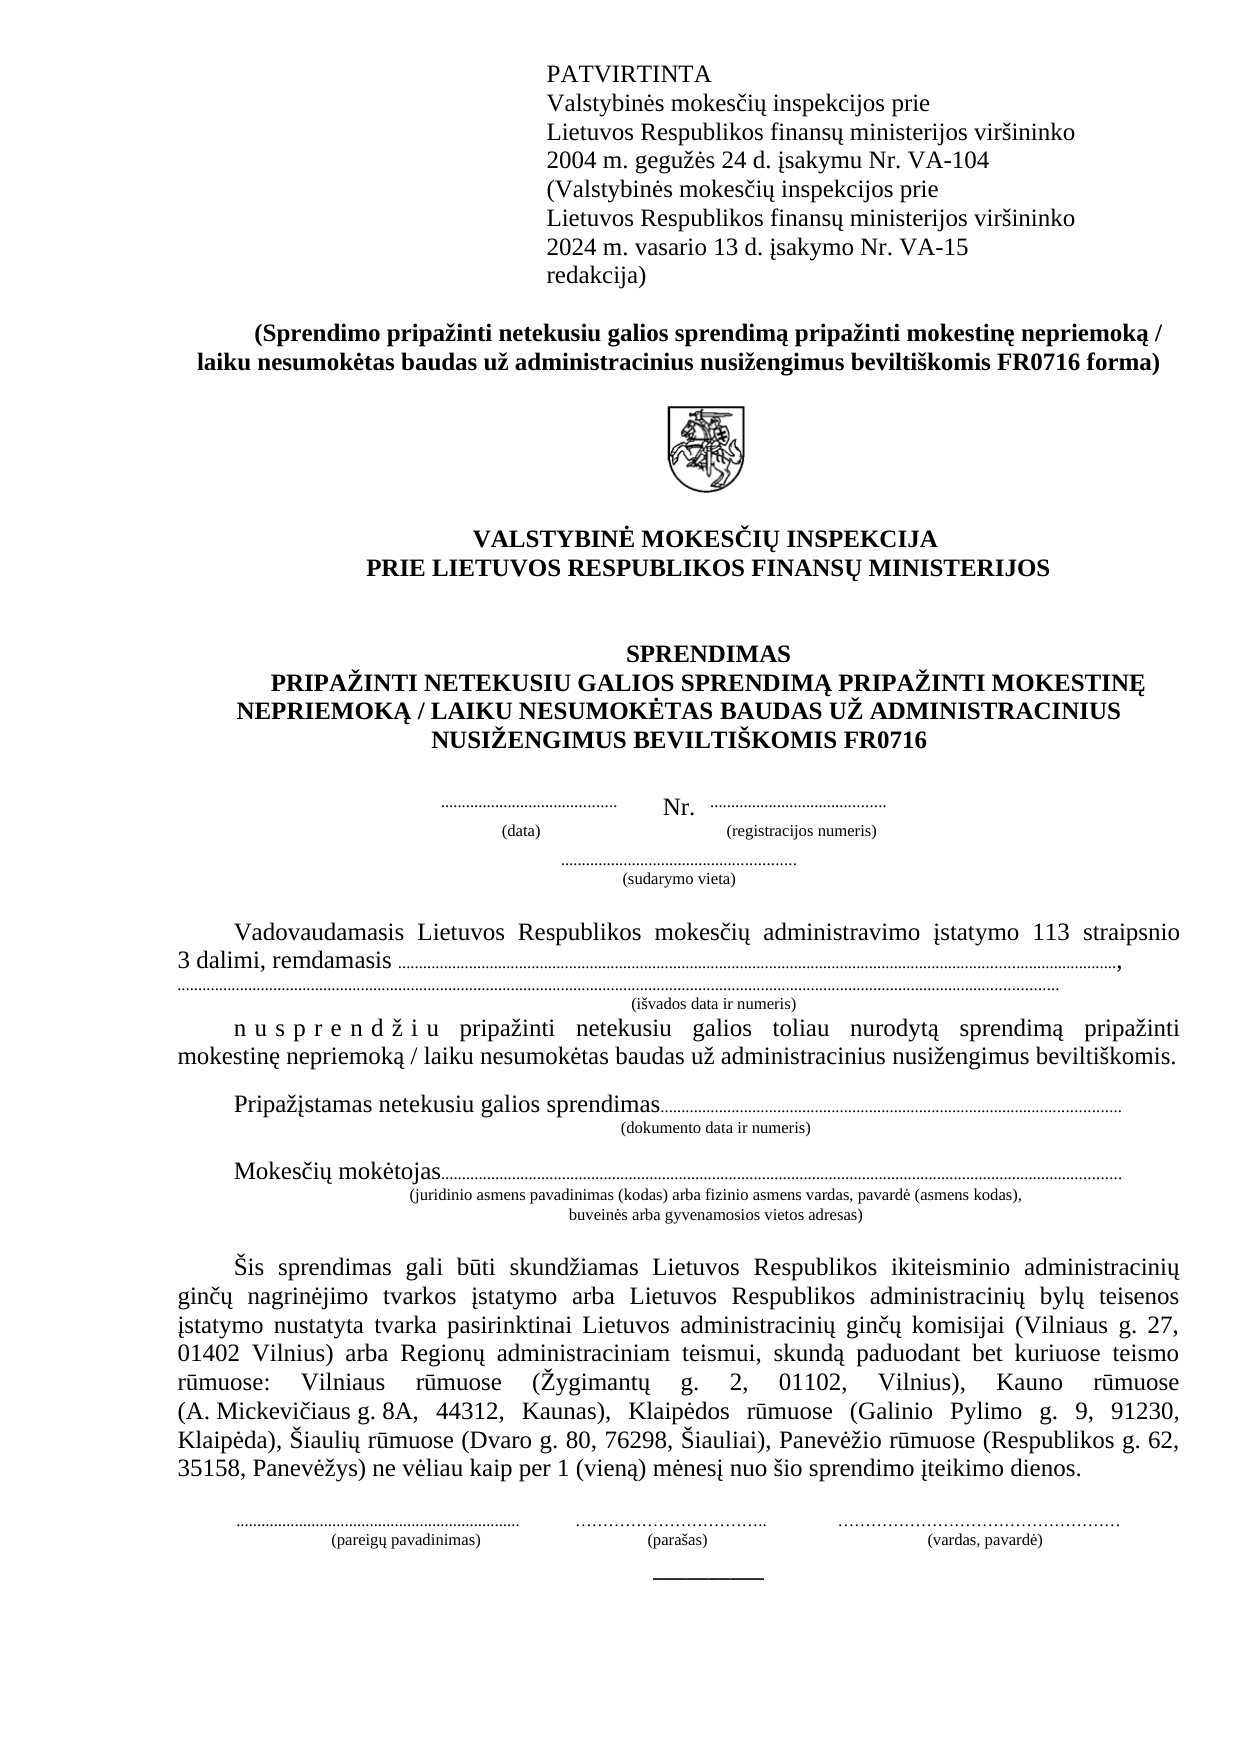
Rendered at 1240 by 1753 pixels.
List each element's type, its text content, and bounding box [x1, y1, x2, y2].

text (pareigų pavadinimas) (parašas) (vardas, pavardė) [177, 1530, 1181, 1549]
text PRIE LIETUVOS RESPUBLIKOS FINANSŲ MINISTERIJOS [177, 553, 1181, 581]
table_cell [648, 821, 710, 850]
text (Valstybinės mokesčių inspekcijos prie [546, 174, 1181, 203]
text PRIPAŽINTI NETEKUSIU GALIOS SPRENDIMĄ PRIPAŽINTI MOKESTINĘ NEPRIEMOKĄ / LAIKU NESUMOKĖTAS BaudAS už administracinius nusižengimus BEVILTIŠKOMIS FR0716 [177, 668, 1181, 754]
text …………………………….. …………………………………………… [177, 1511, 1181, 1530]
table_header [441, 792, 648, 821]
text Vadovaudamasis Lietuvos Respublikos mokesčių administravimo įstatymo 113 straipsnio 3 dalimi, remdamasis ........................, [177, 917, 1181, 993]
table_cell (data) [441, 821, 648, 850]
text buveinės arba gyvenamosios vietos adresas) [177, 1204, 1181, 1223]
table_header [710, 792, 917, 821]
table_header Nr. [648, 792, 710, 821]
text 2024 m. vasario 13 d. įsakymo Nr. VA-15 [546, 232, 1181, 260]
text __________ [177, 1549, 1181, 1583]
text Pripažįstamas netekusiu galios sprendimas [177, 1089, 1181, 1118]
text Lietuvos Respublikos finansų ministerijos viršininko [546, 117, 1181, 145]
text PATVIRTINTA [546, 59, 1181, 88]
text (juridinio asmens pavadinimas (kodas) arba fizinio asmens vardas, pavardė (asmens kodas), [177, 1185, 1181, 1204]
text SPRENDIMAS [177, 639, 1181, 668]
text Mokesčių mokėtojas [177, 1156, 1181, 1185]
text (Sprendimo pripažinti netekusiu galios sprendimą pripažinti mokestinę nepriemoką / laiku nesumokėtas baudas už administracinius nusižengimus beviltiškomis FR0716 forma) [177, 318, 1181, 375]
table_cell (sudarymo vieta) [441, 869, 917, 888]
text redakcija) [546, 260, 1181, 289]
text Valstybinės mokesčių inspekcijos prie [546, 88, 1181, 117]
text Lietuvos Respublikos finansų ministerijos viršininko [546, 203, 1181, 232]
text 2004 m. gegužės 24 d. įsakymu Nr. VA-104 [546, 145, 1181, 174]
text (dokumento data ir numeris) [177, 1118, 1181, 1137]
text VALSTYBINĖ MOKESČIŲ INSPEKCIJA [177, 524, 1181, 553]
text (išvados data ir numeris) [177, 993, 1181, 1013]
table_cell [441, 850, 917, 869]
text nusprendžiu pripažinti netekusiu galios toliau nurodytą sprendimą pripažinti mokestinę nepriemoką / laiku nesumokėtas baudas už administracinius nusižengimus beviltiškomis. [177, 1013, 1181, 1070]
text Šis sprendimas gali būti skundžiamas Lietuvos Respublikos ikiteisminio administracinių ginčų nagrinėjimo tvarkos įstatymo arba Lietuvos Respublikos administracinių bylų teisenos įstatymo nustatyta tvarka pasirinktinai Lietuvos administracinių ginčų komisijai (Vilniaus g. 27, 01402 Vilnius) arba Regionų administraciniam teismui, skundą paduodant bet kuriuose teismo rūmuose: Vilniaus rūmuose (Žygimantų g. 2, 01102, Vilnius), Kauno rūmuose (A. Mickevičiaus g. 8A, 44312, Kaunas), Klaipėdos rūmuose (Galinio Pylimo g. 9, 91230, Klaipėda), Šiaulių rūmuose (Dvaro g. 80, 76298, Šiauliai), Panevėžio rūmuose (Respublikos g. 62, 35158, Panevėžys) ne vėliau kaip per 1 (vieną) mėnesį nuo šio sprendimo įteikimo dienos. [177, 1252, 1181, 1482]
table_cell (registracijos numeris) [710, 821, 917, 850]
